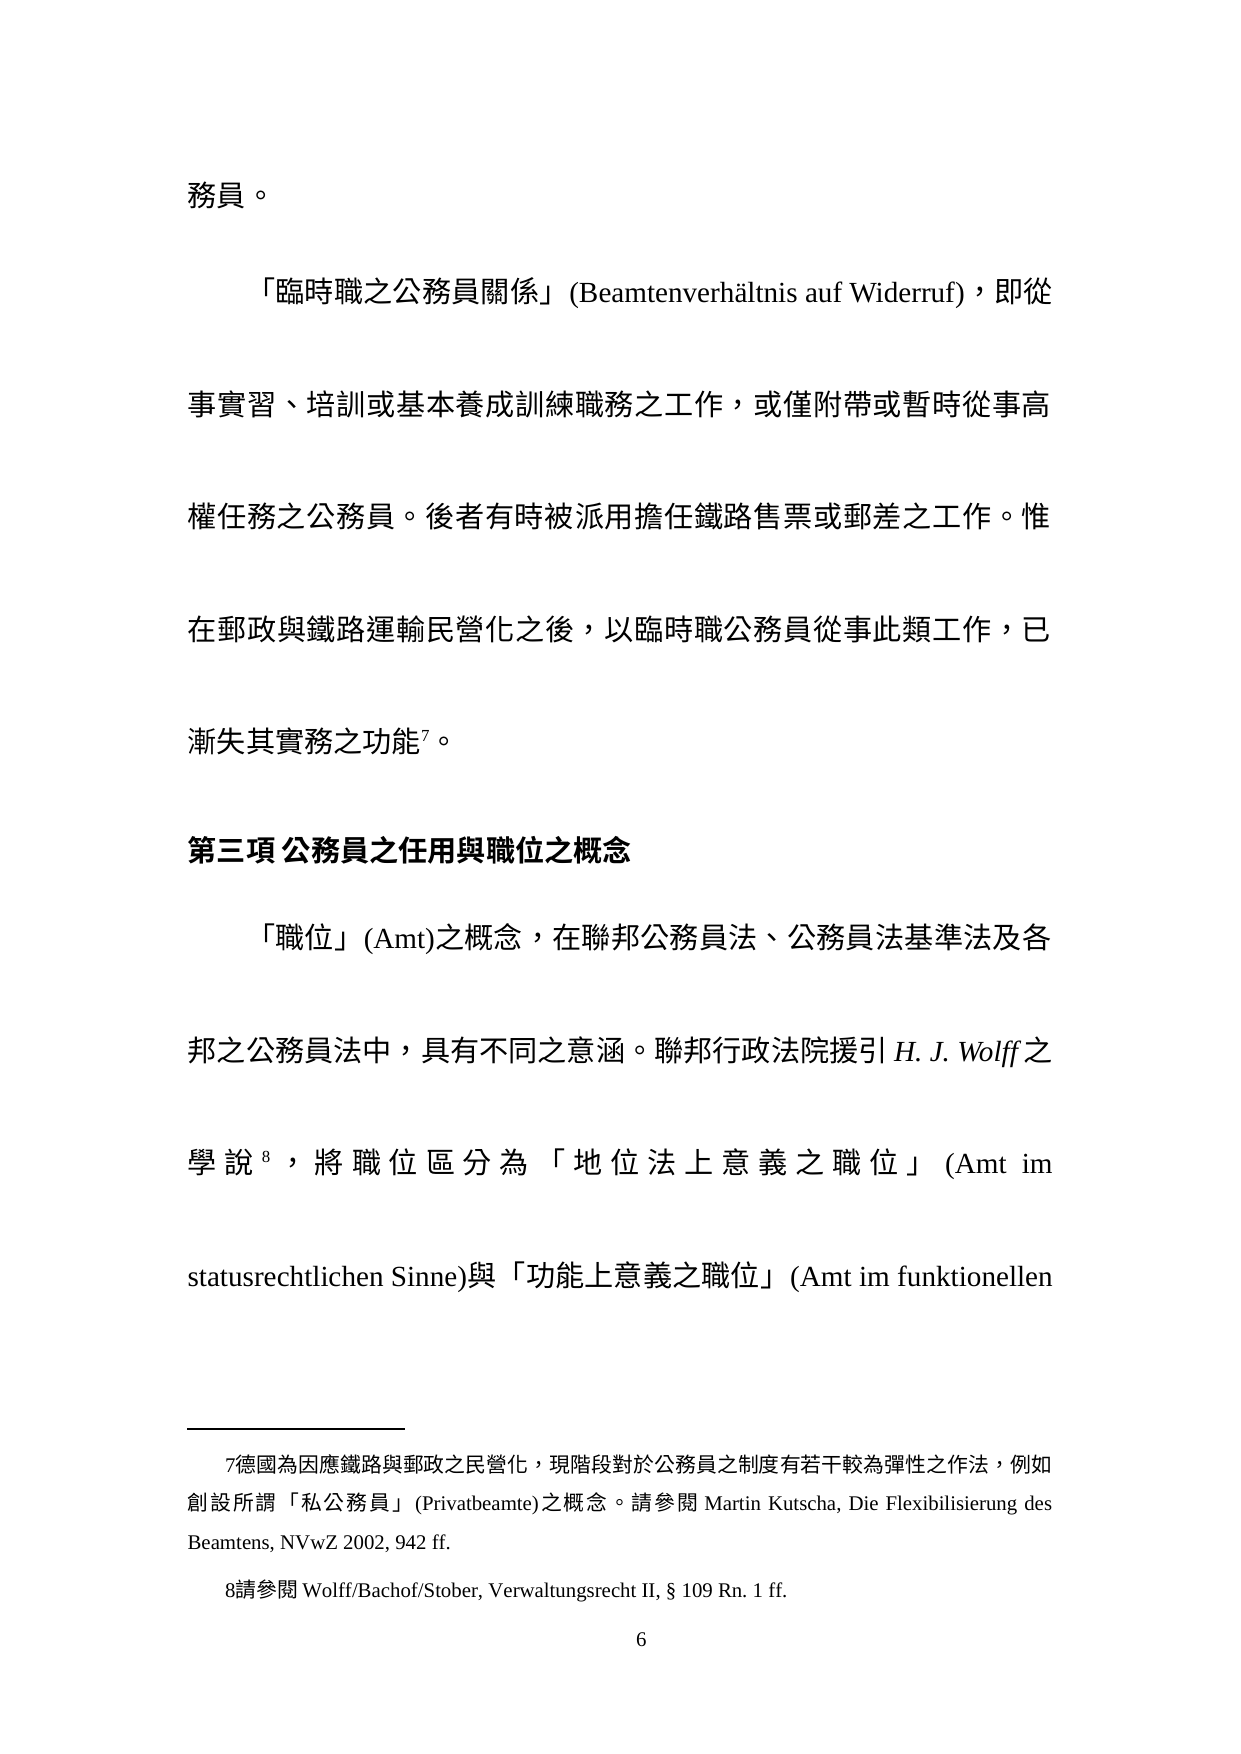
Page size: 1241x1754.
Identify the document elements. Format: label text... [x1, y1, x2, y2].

text 「臨時職之公務員關係」(Beamtenverhältnis auf Widerruf)，即從事實習、培訓或基本養成訓練職務之工作，或僅附帶或暫時從事高權任務之公務員。後者有時被派用擔任鐵路售票或郵差之工作。惟在郵政與鐵路運輸民營化之後，以臨時職公務員從事此類工作，已漸失其實務之功能。 [187, 246, 1053, 771]
text 請參閱Wolff/Bachof/Stober, Verwaltungsrecht II, § 109 Rn. 1 ff. [187, 1566, 1053, 1604]
text 「職位」(Amt)之概念，在聯邦公務員法、公務員法基準法及各邦之公務員法中，具有不同之意涵。聯邦行政法院援引H. J. Wolff之學說，將職位區分為「地位法上意義之職位」(Amt im statusrechtlichen Sinne)與「功能上意義之職位」(Amt im funktionellen [187, 892, 1053, 1305]
text 德國為因應鐵路與郵政之民營化，現階段對於公務員之制度有若干較為彈性之作法，例如創設所謂「私公務員」(Privatbeamte)之概念。請參閱Martin Kutscha, Die Flexibilisierung des Beamtens, NVwZ 2002, 942 ff. [187, 1441, 1053, 1554]
subtitle 第三項 公務員之任用與職位之概念 [187, 805, 1053, 880]
text 務員。 [187, 150, 1053, 225]
